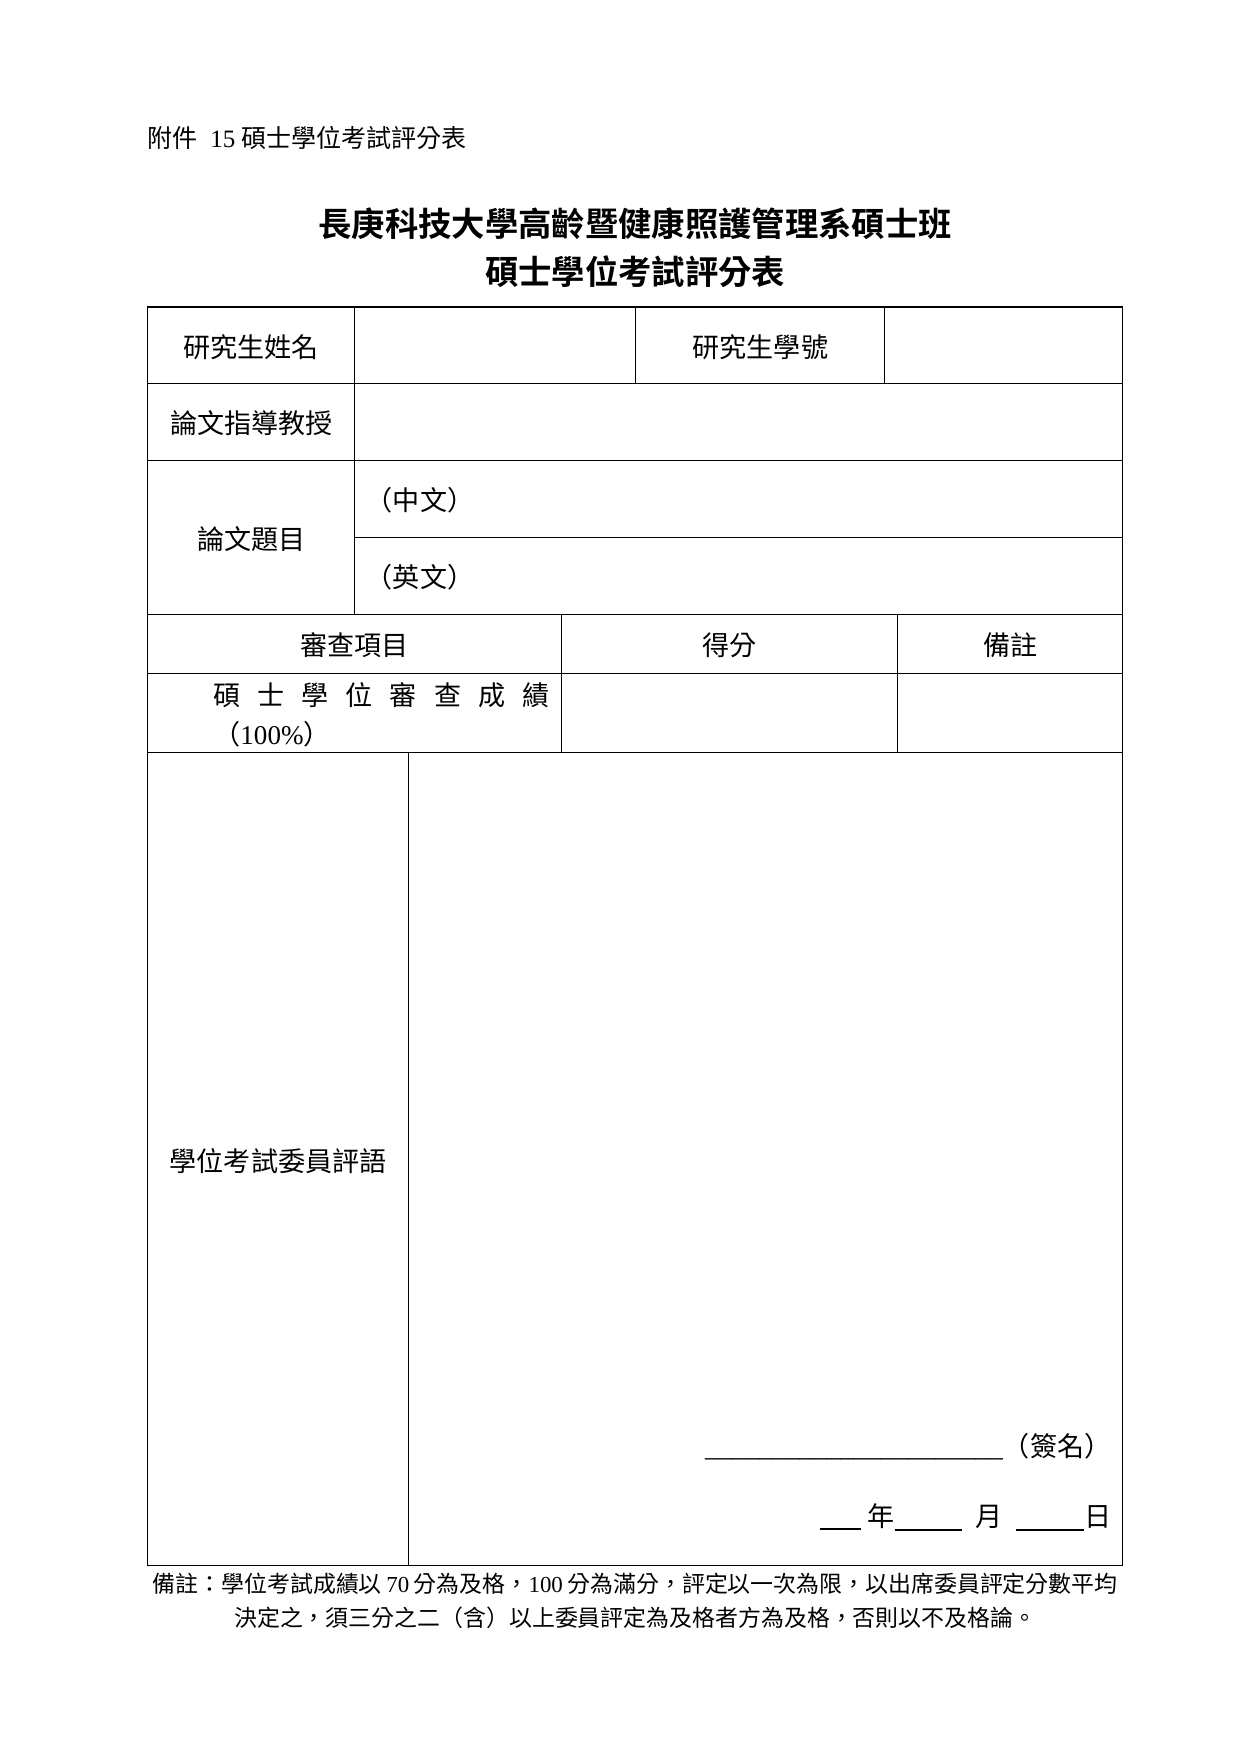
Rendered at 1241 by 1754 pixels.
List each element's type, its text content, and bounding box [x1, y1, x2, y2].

text 備註：學位考試成績以70分為及格，100分為滿分，評定以一次為限，以出席委員評定分數平均決定之，須三分之二（含）以上委員評定為及格者方為及格，否則以不及格論。 [148, 1566, 1122, 1633]
table_cell 得分 [562, 615, 897, 673]
table_cell 學位考試委員評語 [148, 753, 408, 1565]
table_header [885, 308, 1122, 383]
table_header 研究生學號 [636, 308, 884, 383]
text 長庚科技大學高齡暨健康照護管理系碩士班 [148, 197, 1122, 246]
table_cell [355, 384, 1122, 460]
table_cell ______________________（簽名） 年 月 日 [409, 753, 1122, 1565]
table_cell 論文指導教授 [148, 384, 354, 460]
subtitle 附件 15 碩士學位考試評分表 [148, 118, 1122, 154]
table_cell （英文） [355, 538, 1122, 613]
table_cell （中文） [355, 461, 1122, 537]
table_cell 論文題目 [148, 461, 354, 613]
table_cell 碩士學位審查成績 （100%） [148, 674, 561, 752]
table_cell 備註 [898, 615, 1122, 673]
table_cell [562, 674, 897, 752]
table_cell [898, 674, 1122, 752]
text 碩士學位考試評分表 [148, 246, 1122, 294]
table_cell 審查項目 [148, 615, 561, 673]
table_header [355, 308, 635, 383]
table_header 研究生姓名 [148, 308, 354, 383]
